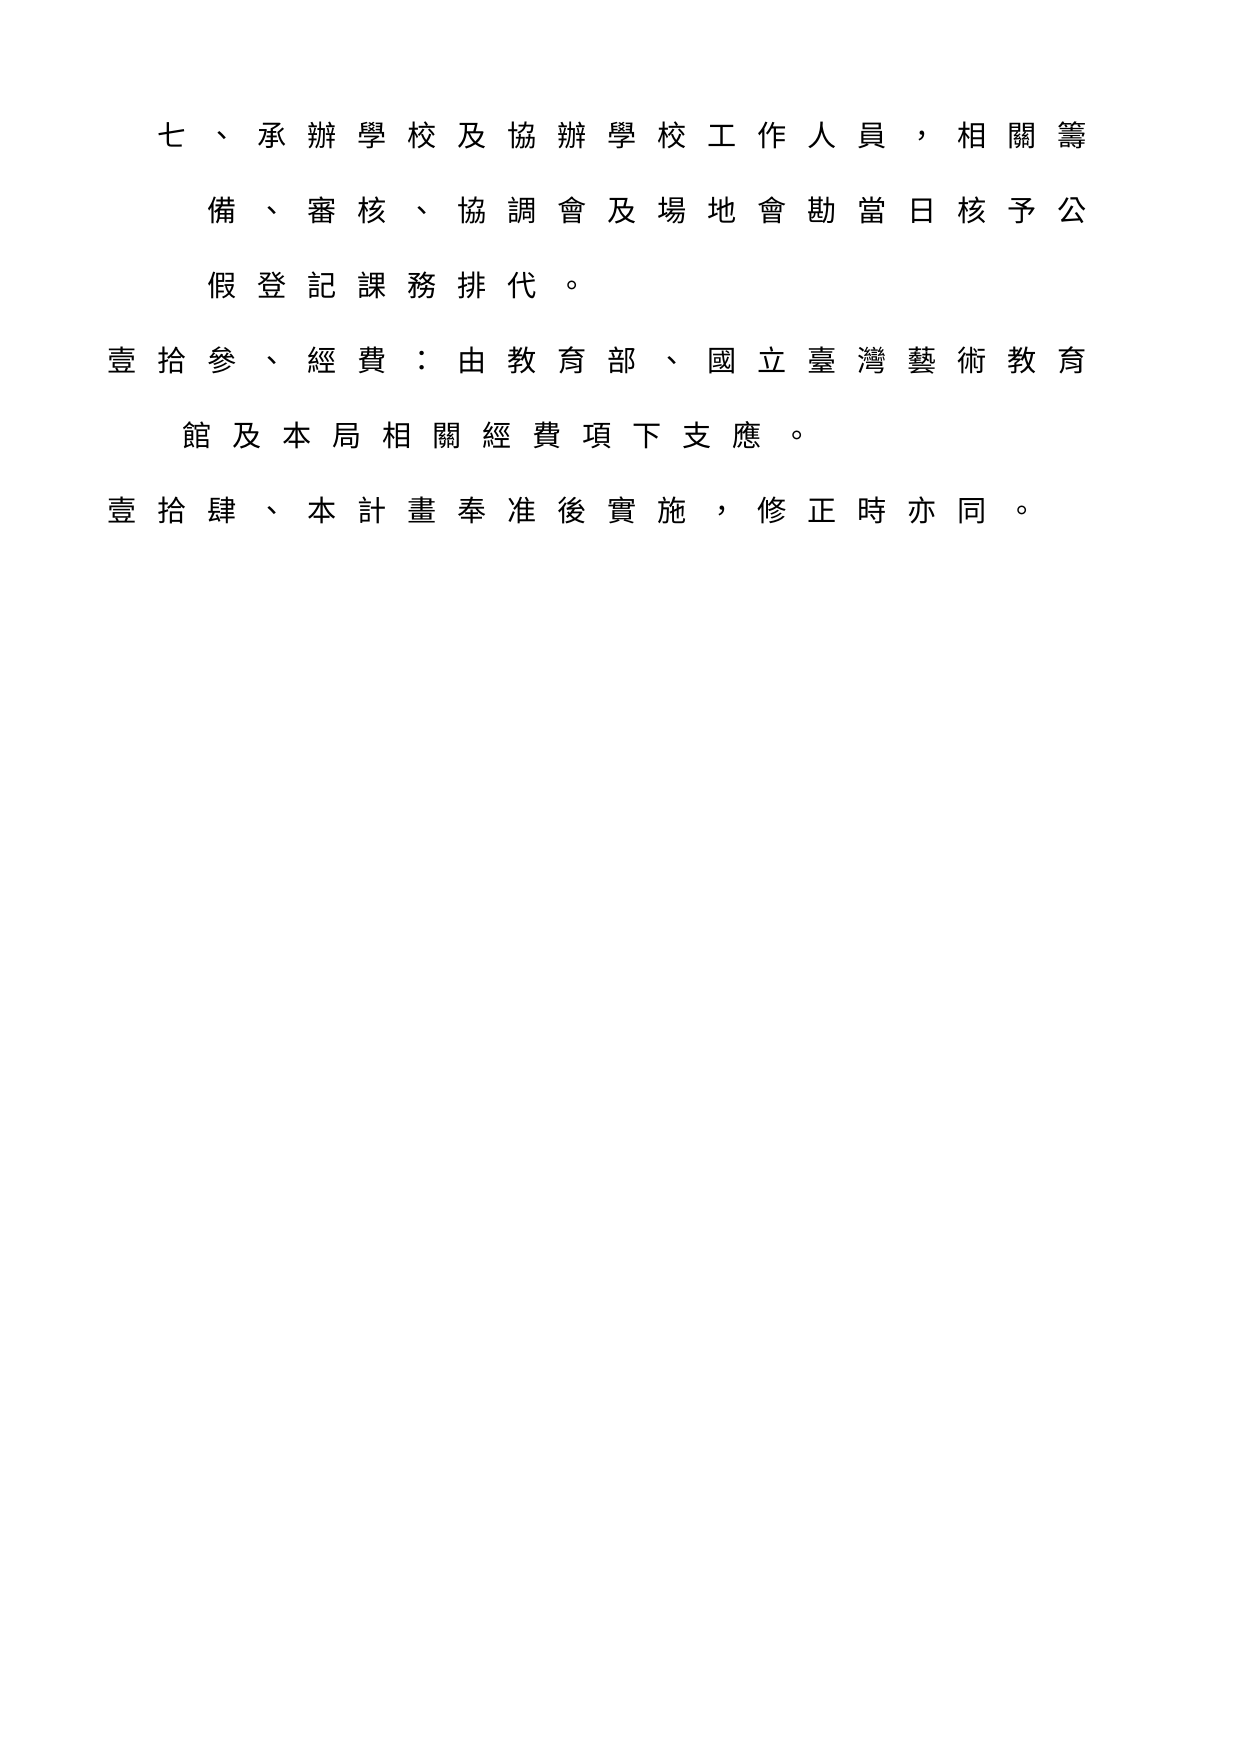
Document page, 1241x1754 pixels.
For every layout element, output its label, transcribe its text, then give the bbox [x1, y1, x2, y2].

list 承辦學校及協辦學校工作人員，相關籌備、審核、協調會及場地會勘當日核予公假登記課務排代。 [137, 96, 1133, 321]
list 經費：由教育部、國立臺灣藝術教育館及本局相關經費項下支應。 [108, 321, 1133, 471]
list 本計畫奉准後實施，修正時亦同。 [108, 471, 1133, 546]
